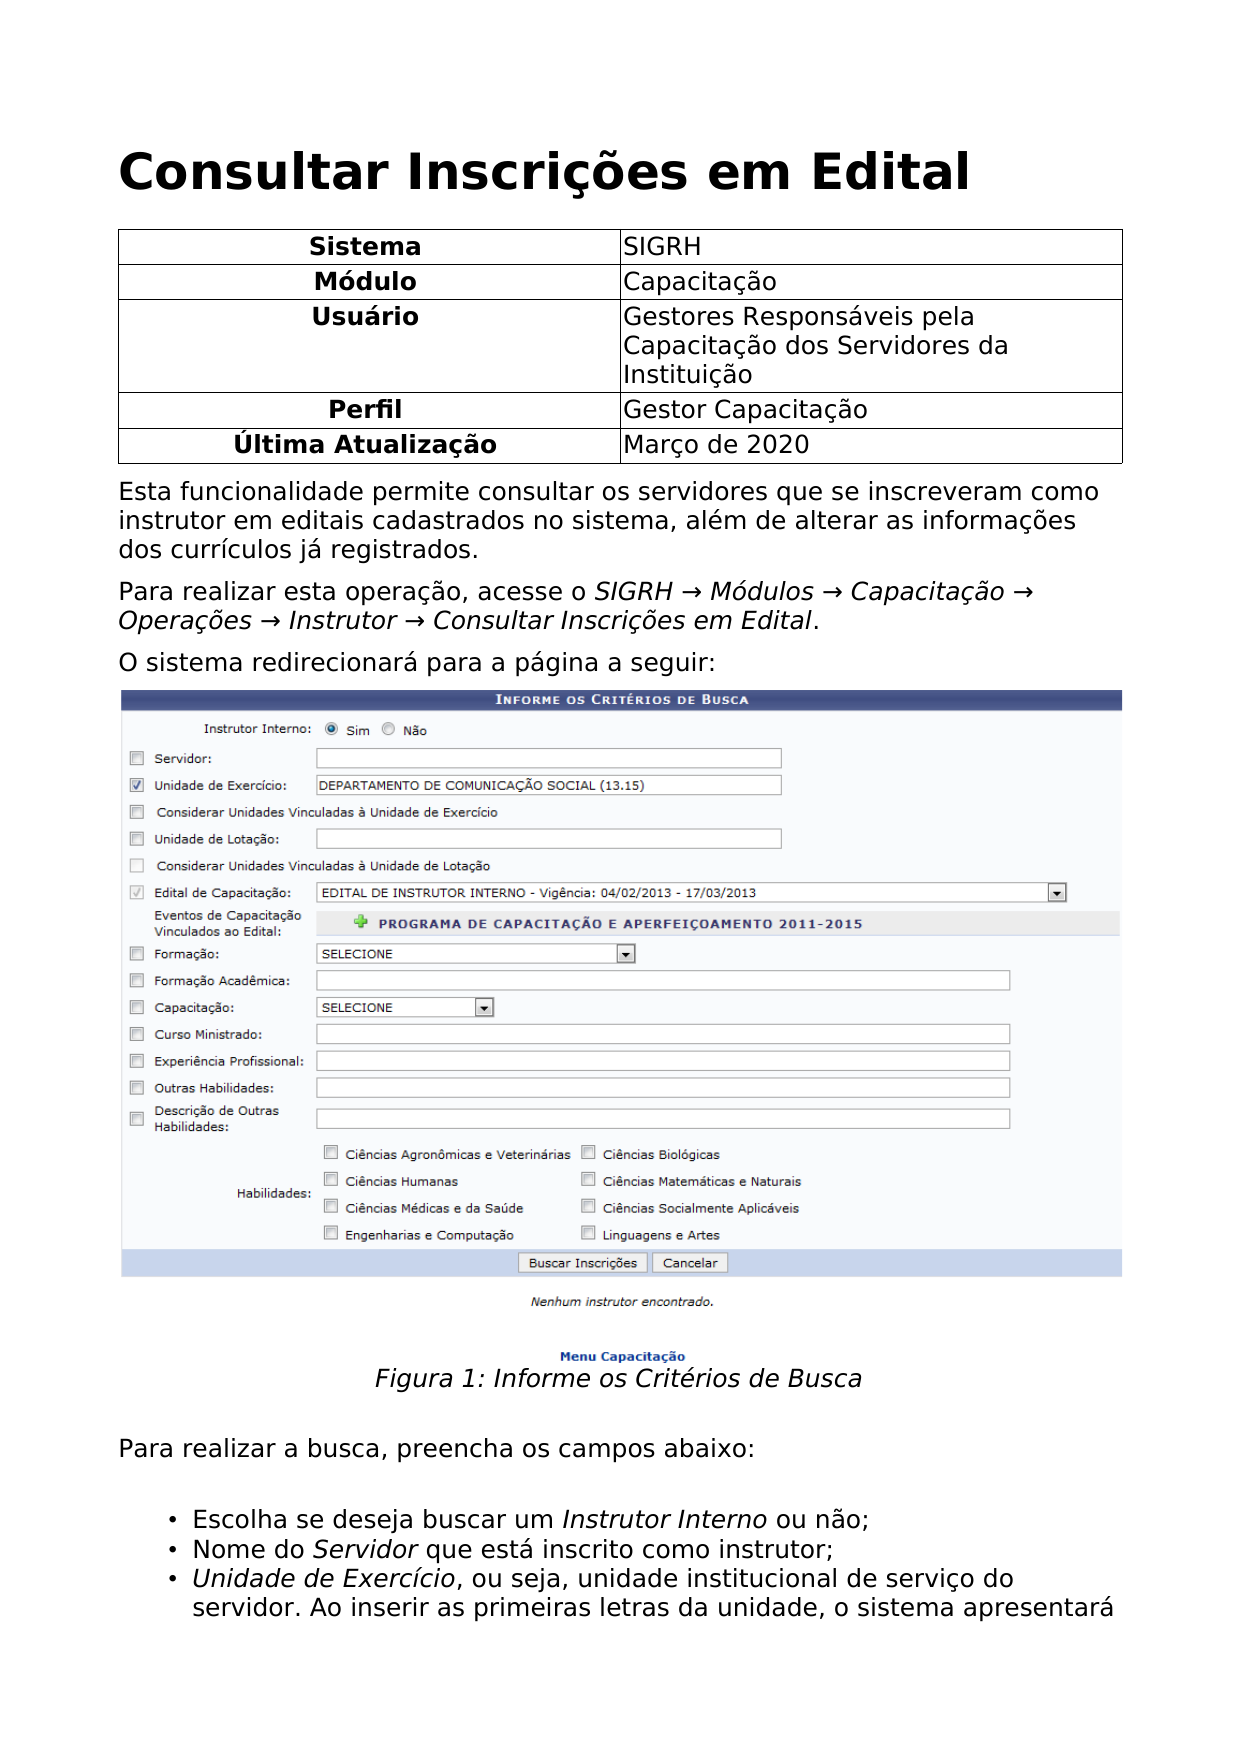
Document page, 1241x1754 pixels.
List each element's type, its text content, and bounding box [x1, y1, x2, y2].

list Nome do Servidor que está inscrito como instrutor; [177, 1535, 1122, 1564]
table_cell Gestor Capacitação [621, 393, 1122, 427]
table_cell Usuário [119, 300, 620, 392]
subtitle Consultar Inscrições em Edital [118, 143, 1122, 201]
table_cell Capacitação [621, 265, 1122, 299]
table_cell Gestores Responsáveis pela Capacitação dos Servidores da Instituição [621, 300, 1122, 392]
picture [118, 690, 1123, 1364]
table_header Sistema [119, 230, 620, 264]
list Unidade de Exercício, ou seja, unidade institucional de serviço do servidor. Ao inserir as primeiras letras da unidade, o sistema apresentará [177, 1564, 1122, 1622]
table_cell Módulo [119, 265, 620, 299]
text Para realizar a busca, preencha os campos abaixo: [118, 1434, 1122, 1464]
table_header SIGRH [621, 230, 1122, 264]
table_cell Perfil [119, 393, 620, 427]
text O sistema redirecionará para a página a seguir: [118, 648, 1122, 677]
list Escolha se deseja buscar um Instrutor Interno ou não; [177, 1506, 1122, 1535]
text Esta funcionalidade permite consultar os servidores que se inscreveram como instrutor em editais cadastrados no sistema, além de alterar as informações dos currículos já registrados. [118, 477, 1122, 565]
table_cell Março de 2020 [621, 429, 1122, 462]
table_cell Última Atualização [119, 429, 620, 462]
text Para realizar esta operação, acesse o SIGRH → Módulos → Capacitação → Operações → Instrutor → Consultar Inscrições em Edital. [118, 577, 1122, 636]
text Figura 1: Informe os Critérios de Busca [118, 1364, 1122, 1393]
